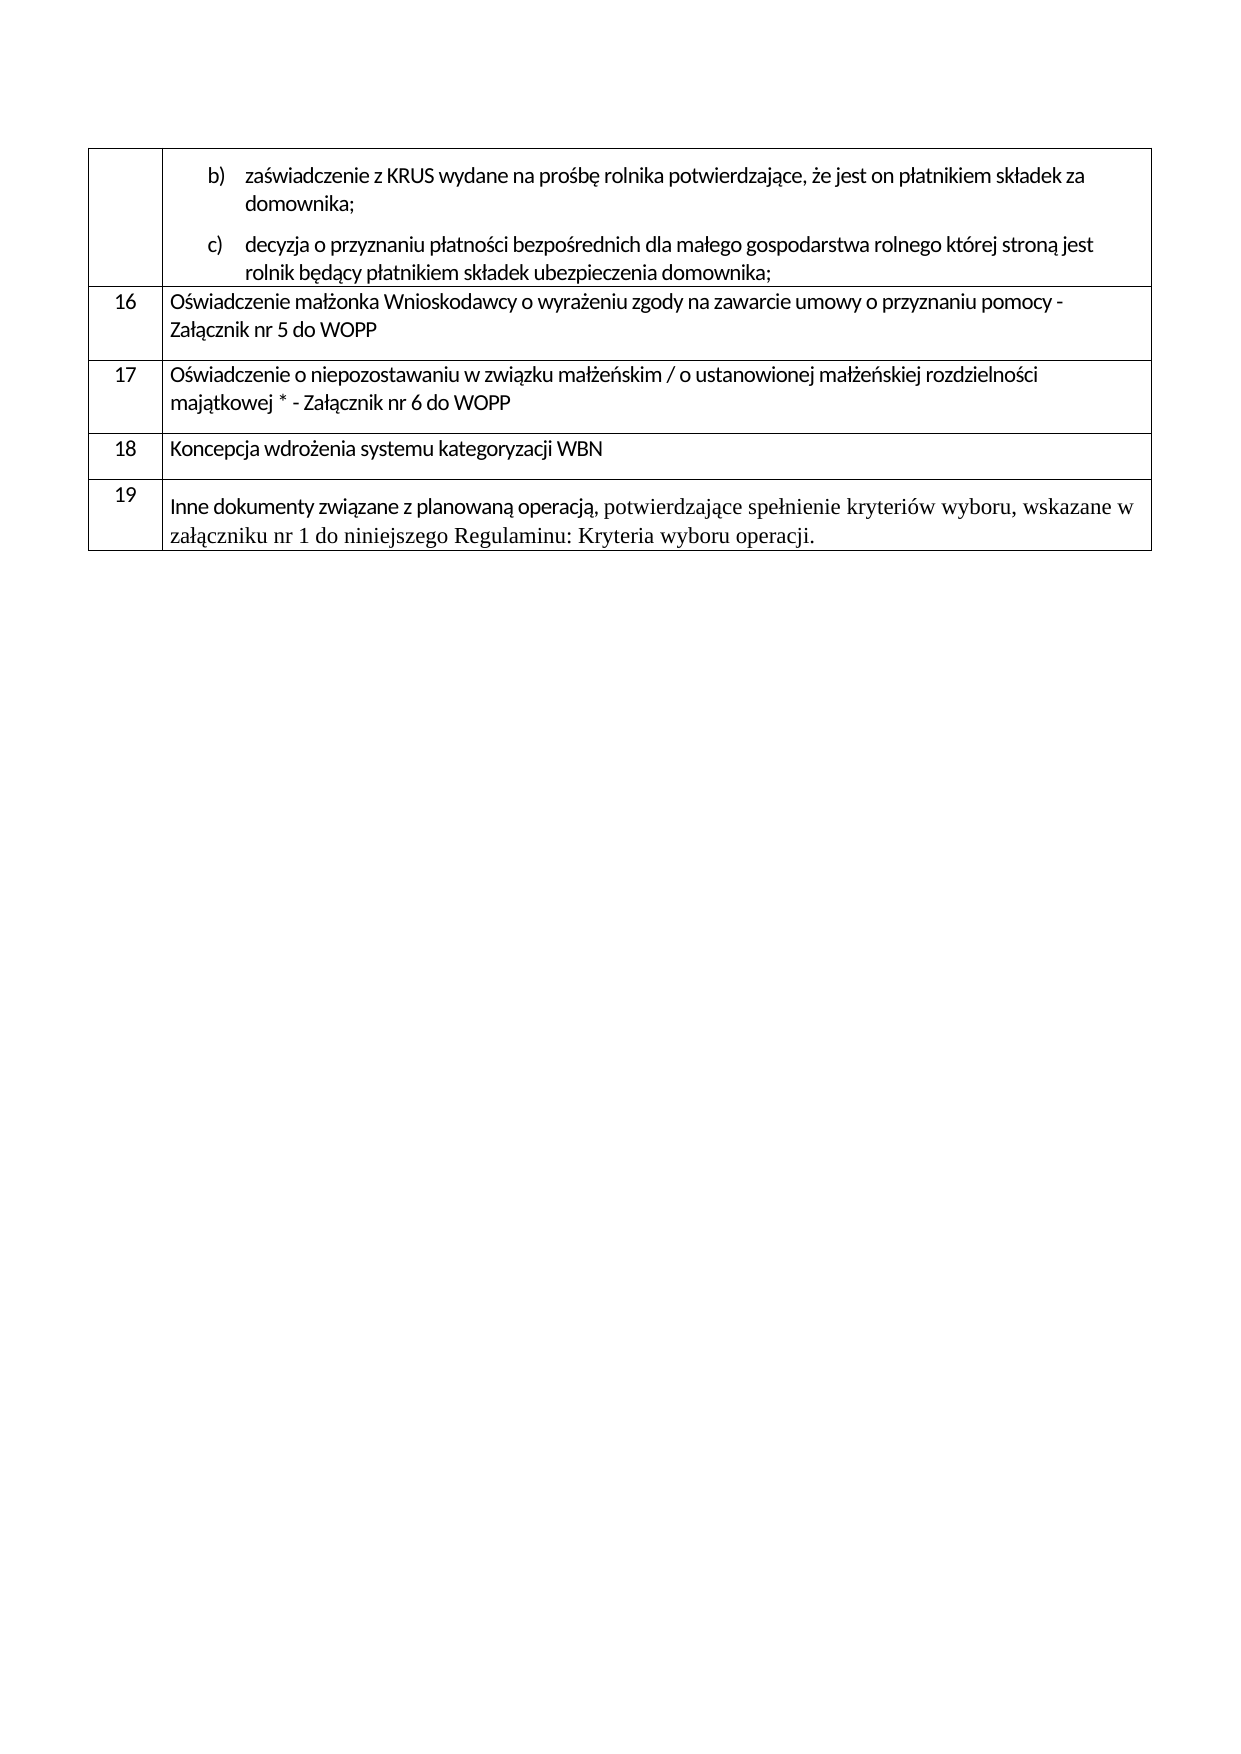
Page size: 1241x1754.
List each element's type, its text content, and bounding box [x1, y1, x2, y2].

table_cell [1157, 360, 1216, 433]
table_cell [1216, 479, 1240, 550]
table_cell [1216, 360, 1240, 433]
table_cell Dokumenty potwierdzające, że wnioskodawca jest rolnikiem albo małżonkiem rolnika albo domownikiem: Weryfikacja małżonka rolnika: odpis skrócony lub zupełny aktu małżeństwa wydawany przez Urząd Stanu Cywilnego albo zaświadczenie z KRUS wydane na prośbę rolnika potwierdzające, że jest on płatnikiem składek za małżonka; decyzja o przyznaniu płatności bezpośrednich dla małego gospodarstwa rolnego, której stroną jest rolnik; Weryfikacja domownika: zaświadczenie z KRUS o podleganiu ubezpieczeniu społecznemu wydane na prośbę domownika, które ważne jest na dzień składania wniosku o przyznanie pomocy; zaświadczenie z KRUS wydane na prośbę rolnika potwierdzające, że jest on płatnikiem składek za domownika; decyzja o przyznaniu płatności bezpośrednich dla małego gospodarstwa rolnego której stroną jest rolnik będący płatnikiem składek ubezpieczenia domownika; [163, 149, 1151, 286]
table_cell [1157, 286, 1216, 359]
table_cell Koncepcja wdrożenia systemu kategoryzacji WBN [163, 434, 1151, 479]
table_cell [89, 149, 162, 286]
table_cell Oświadczenie o niepozostawaniu w związku małżeńskim / o ustanowionej małżeńskiej rozdzielności majątkowej * - Załącznik nr 6 do WOPP [163, 361, 1151, 433]
table_cell [1157, 148, 1216, 286]
table_cell [1216, 148, 1240, 286]
table_cell 17 [89, 361, 162, 433]
table_cell [1157, 479, 1216, 550]
table_cell [1216, 433, 1240, 479]
table_cell [1216, 286, 1240, 359]
table_cell 18 [89, 434, 162, 479]
table_cell 16 [89, 287, 162, 359]
table_cell Oświadczenie małżonka Wnioskodawcy o wyrażeniu zgody na zawarcie umowy o przyznaniu pomocy - Załącznik nr 5 do WOPP [163, 287, 1151, 359]
table_cell Inne dokumenty związane z planowaną operacją, potwierdzające spełnienie kryteriów wyboru, wskazane w załączniku nr 1 do niniejszego Regulaminu: Kryteria wyboru operacji. [163, 480, 1151, 550]
table_cell 19 [89, 480, 162, 550]
table_cell [1157, 433, 1216, 479]
